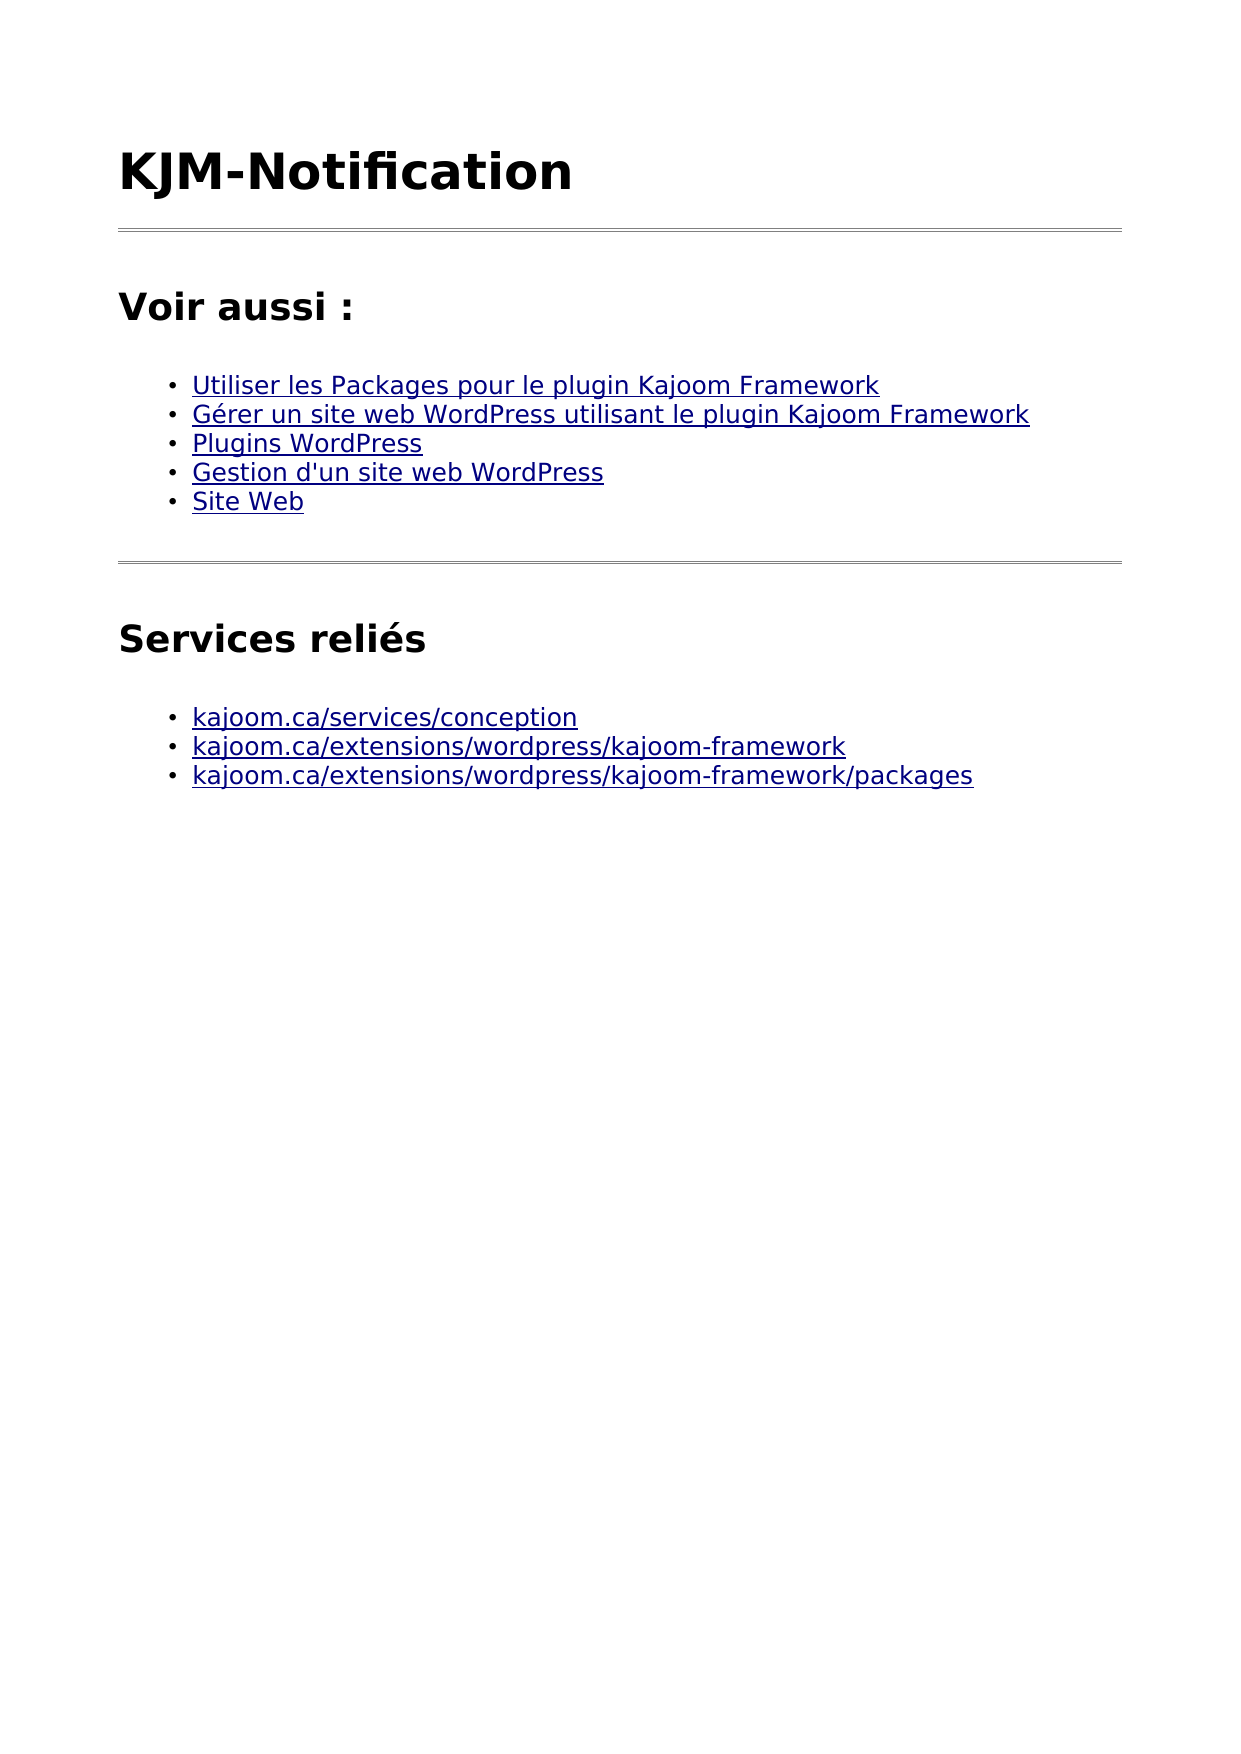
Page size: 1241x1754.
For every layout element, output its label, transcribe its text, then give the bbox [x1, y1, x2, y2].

list Gestion d'un site web WordPress [177, 458, 1122, 487]
list kajoom.ca/services/conception [177, 703, 1122, 732]
list Site Web [177, 487, 1122, 517]
list Utiliser les Packages pour le plugin Kajoom Framework [177, 371, 1122, 400]
list Plugins WordPress [177, 429, 1122, 458]
list kajoom.ca/extensions/wordpress/kajoom-framework [177, 732, 1122, 761]
list kajoom.ca/extensions/wordpress/kajoom-framework/packages [177, 761, 1122, 791]
subtitle KJM-Notification [118, 143, 1122, 201]
list Gérer un site web WordPress utilisant le plugin Kajoom Framework [177, 400, 1122, 429]
subtitle Services reliés [118, 617, 1122, 661]
subtitle Voir aussi : [118, 285, 1122, 329]
